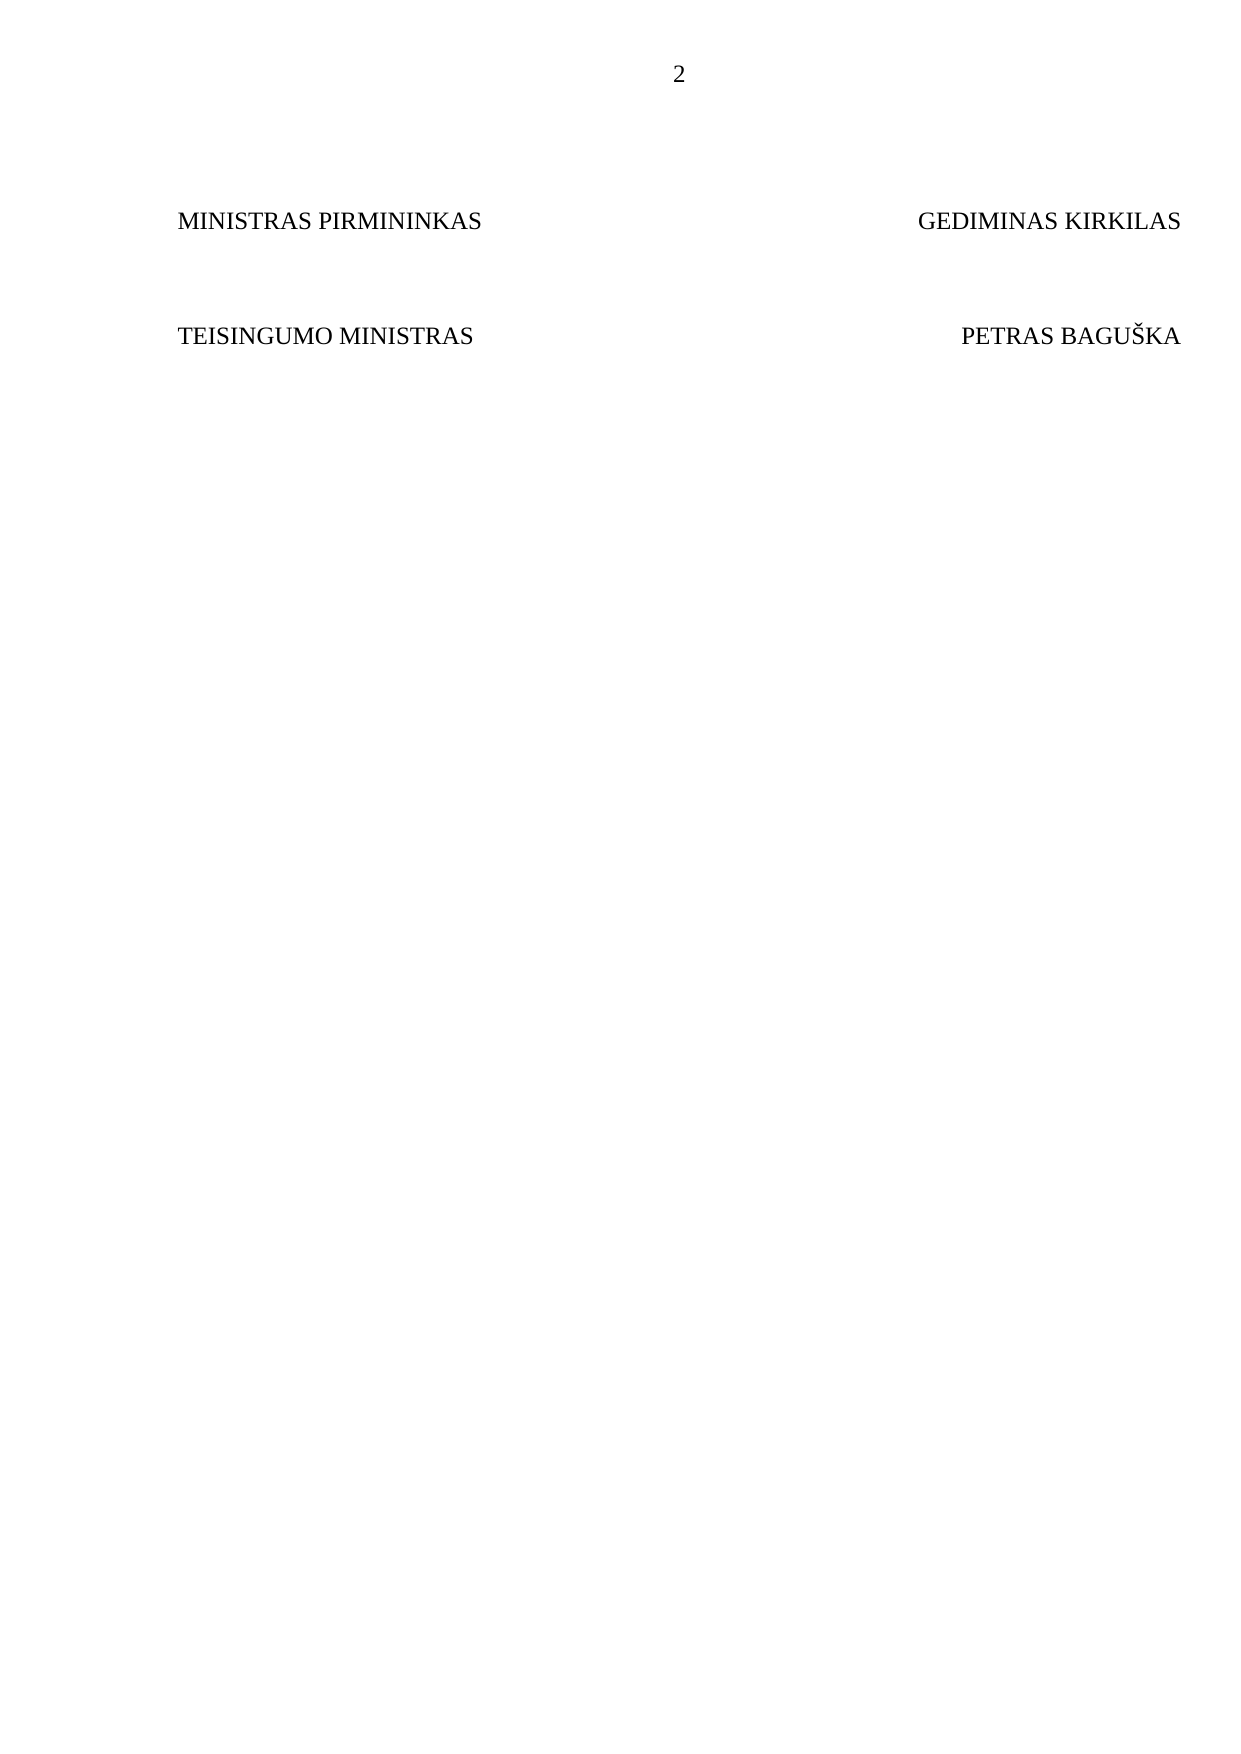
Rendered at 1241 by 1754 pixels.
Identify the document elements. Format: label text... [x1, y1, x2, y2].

text MINISTRAS PIRMININKAS GEDIMINAS KIRKILAS [177, 206, 1181, 235]
text TEISINGUMO MINISTRAS PETRAS BAGUŠKA [177, 321, 1181, 350]
